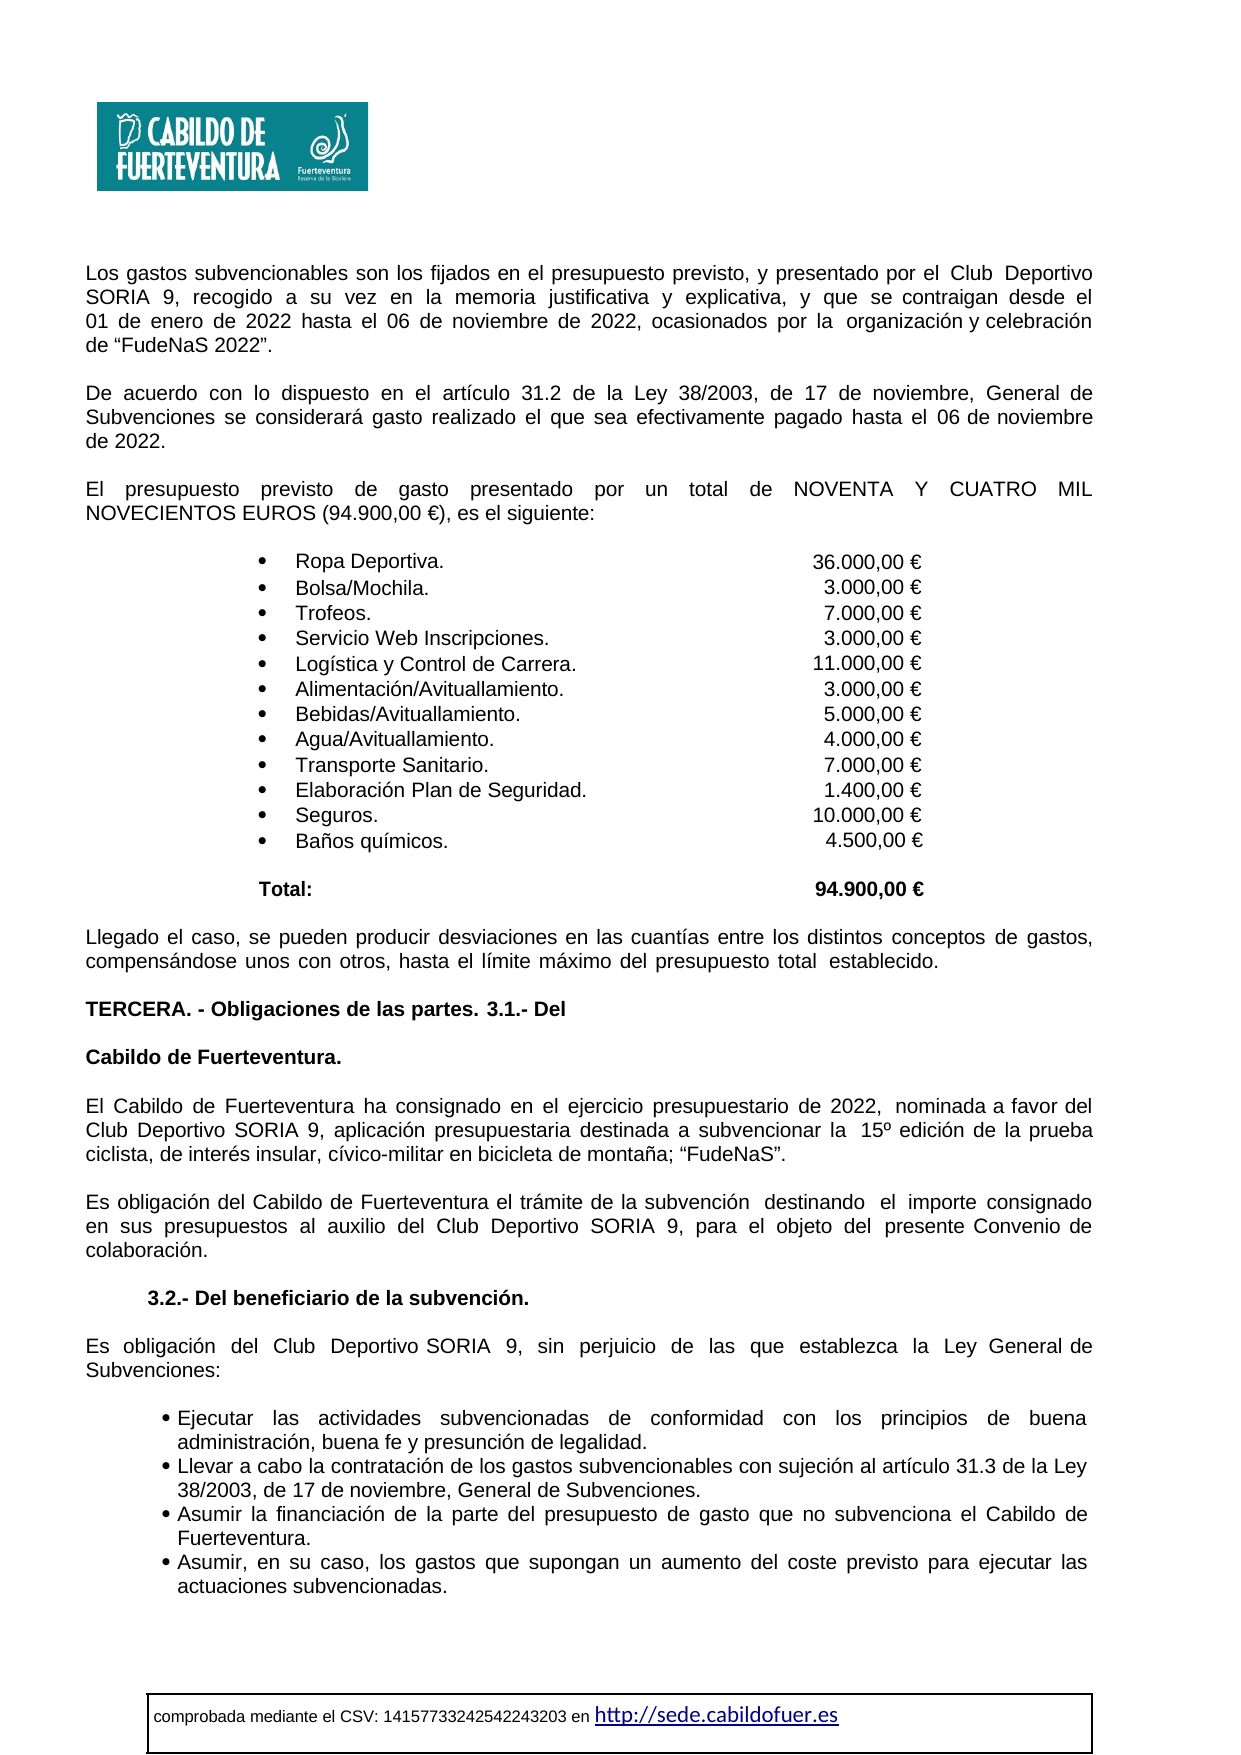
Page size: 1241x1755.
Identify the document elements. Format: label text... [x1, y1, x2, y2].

table_cell 3.000,00 € [700, 627, 930, 652]
table_cell 7.000,00 € [700, 601, 930, 627]
text Los gastos subvencionables son los fijados en el presupuesto previsto, y presentado por el Club Deportivo SORIA 9, recogido a su vez en la memoria justificativa y explicativa, y que se contraigan desde el 01 de enero de 2022 hasta el 06 de noviembre de 2022, ocasionados por la organización y celebración de “FudeNaS 2022”. [85, 260, 1093, 357]
text El presupuesto previsto de gasto presentado por un total de NOVENTA Y CUATRO MIL NOVECIENTOS EUROS (94.900,00 €), es el siguiente: [85, 477, 1093, 525]
list Asumir la financiación de la parte del presupuesto de gasto que no subvenciona el Cabildo de Fuerteventura. [162, 1502, 1093, 1550]
subtitle 3.2.- Del beneficiario de la subvención. [147, 1286, 1107, 1310]
text Llegado el caso, se pueden producir desviaciones en las cuantías entre los distintos conceptos de gastos, compensándose unos con otros, hasta el límite máximo del presupuesto total establecido. [85, 925, 1093, 973]
table_cell Seguros. [253, 804, 700, 829]
table_cell Agua/Avituallamiento. [253, 728, 700, 753]
table_cell Alimentación/Avituallamiento. [253, 677, 700, 702]
list Asumir, en su caso, los gastos que supongan un aumento del coste previsto para ejecutar las actuaciones subvencionadas. [162, 1550, 1093, 1598]
subtitle Total: 94.900,00 € [259, 877, 1107, 901]
list Llevar a cabo la contratación de los gastos subvencionables con sujeción al artículo 31.3 de la Ley 38/2003, de 17 de noviembre, General de Subvenciones. [162, 1454, 1093, 1502]
list Ejecutar las actividades subvencionadas de conformidad con los principios de buena administración, buena fe y presunción de legalidad. [162, 1406, 1093, 1454]
table_cell 3.000,00 € [700, 677, 930, 702]
table_cell 4.000,00 € [700, 728, 930, 753]
table_cell 7.000,00 € [700, 753, 930, 778]
table_cell Bebidas/Avituallamiento. [253, 703, 700, 728]
table_cell Transporte Sanitario. [253, 753, 700, 778]
table_cell Elaboración Plan de Seguridad. [253, 779, 700, 804]
table_cell 4.500,00 € [700, 829, 930, 863]
text El Cabildo de Fuerteventura ha consignado en el ejercicio presupuestario de 2022, nominada a favor del Club Deportivo SORIA 9, aplicación presupuestaria destinada a subvencionar la 15º edición de la prueba ciclista, de interés insular, cívico-militar en bicicleta de montaña; “FudeNaS”. [85, 1094, 1093, 1166]
table_cell 3.000,00 € [700, 576, 930, 601]
table_cell 5.000,00 € [700, 703, 930, 728]
table_cell Baños químicos. [253, 829, 700, 863]
table_cell 10.000,00 € [700, 804, 930, 829]
table_header 36.000,00 € [700, 542, 930, 576]
text Es obligación del Club Deportivo SORIA 9, sin perjuicio de las que establezca la Ley General de Subvenciones: [85, 1334, 1093, 1382]
subtitle TERCERA. - Obligaciones de las partes. 3.1.- Del Cabildo de Fuerteventura. [85, 997, 579, 1069]
table_cell Bolsa/Mochila. [253, 576, 700, 601]
text Es obligación del Cabildo de Fuerteventura el trámite de la subvención destinando el importe consignado en sus presupuestos al auxilio del Club Deportivo SORIA 9, para el objeto del presente Convenio de colaboración. [85, 1190, 1093, 1262]
table_cell Servicio Web Inscripciones. [253, 627, 700, 652]
table_cell Trofeos. [253, 601, 700, 627]
table_cell 11.000,00 € [700, 652, 930, 677]
table_cell 1.400,00 € [700, 779, 930, 804]
table_cell Logística y Control de Carrera. [253, 652, 700, 677]
text De acuerdo con lo dispuesto en el artículo 31.2 de la Ley 38/2003, de 17 de noviembre, General de Subvenciones se considerará gasto realizado el que sea efectivamente pagado hasta el 06 de noviembre de 2022. [85, 381, 1093, 453]
table_header Ropa Deportiva. [253, 542, 700, 576]
